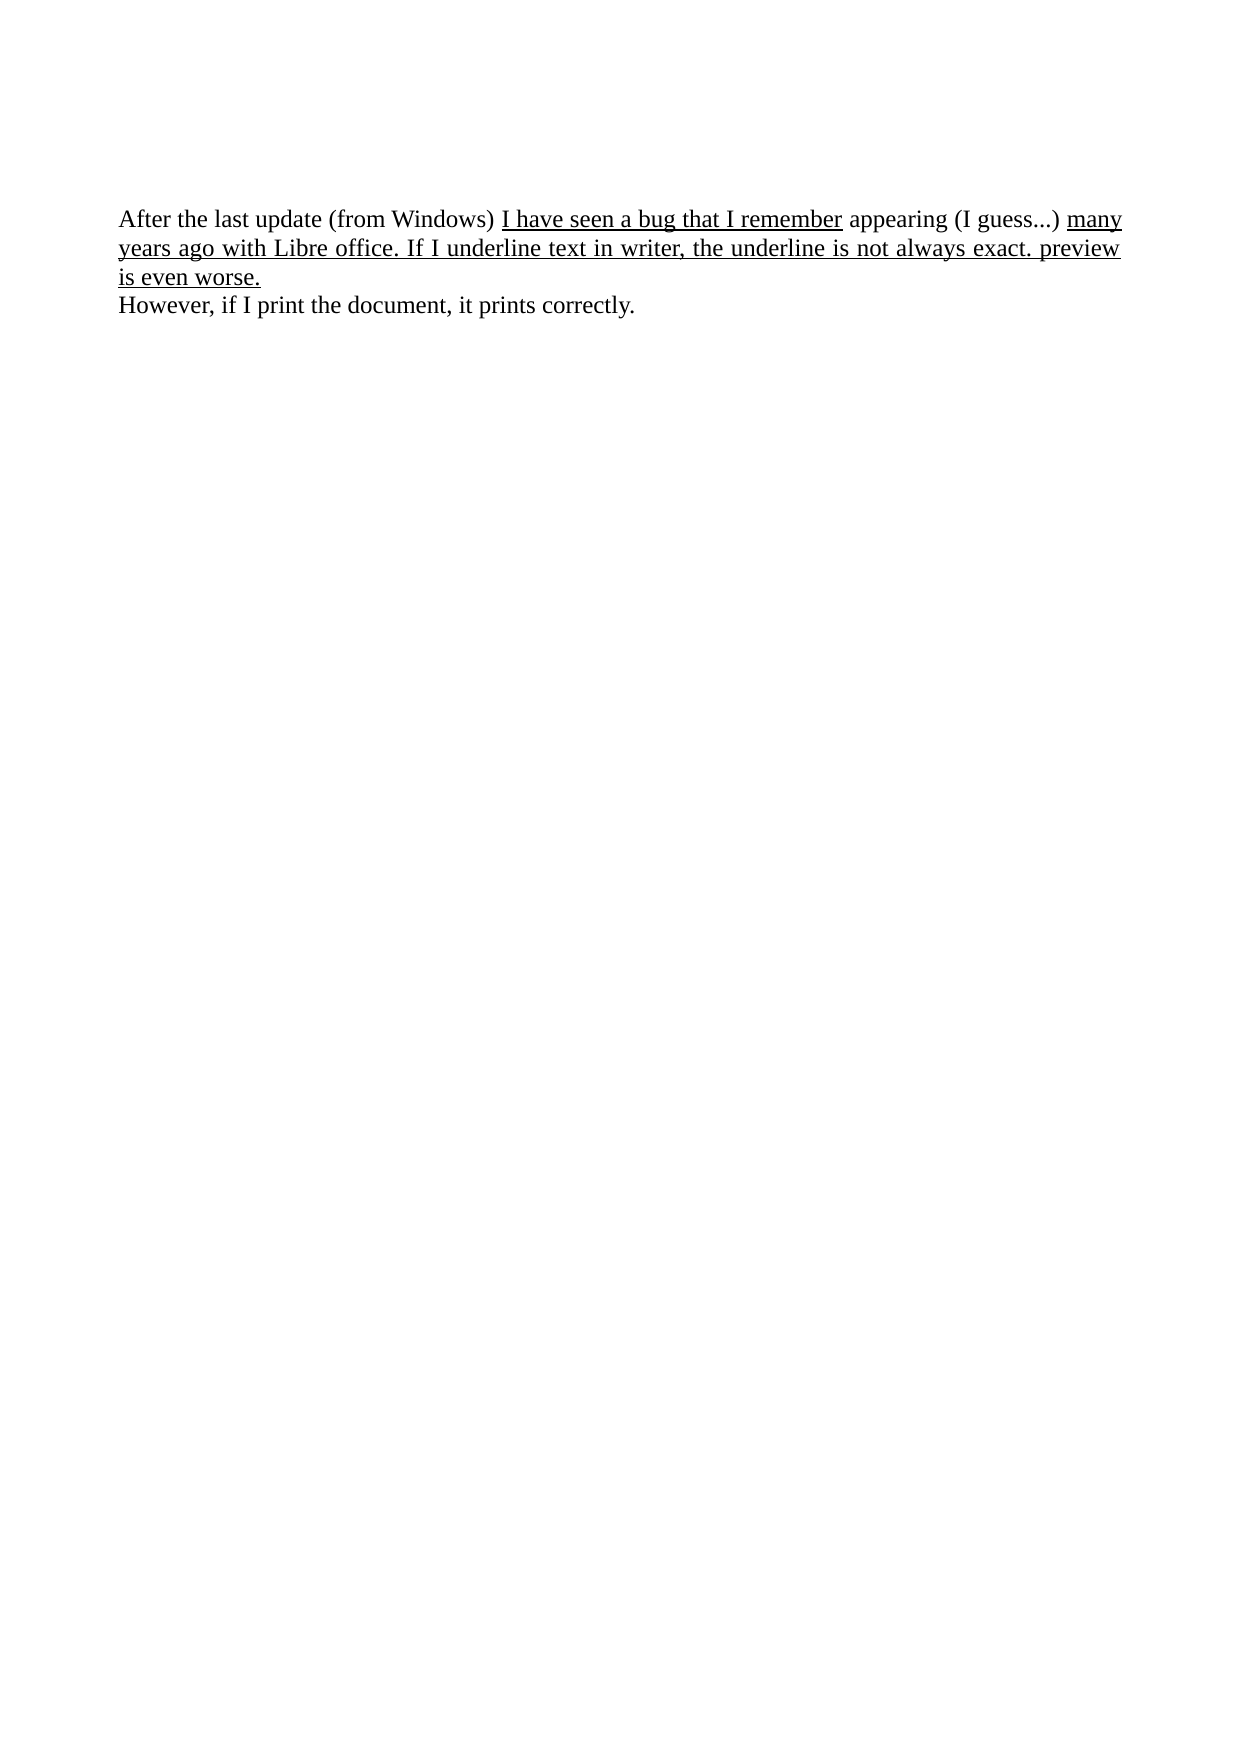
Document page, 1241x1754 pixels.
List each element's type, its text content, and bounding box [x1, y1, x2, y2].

text After the last update (from Windows) I have seen a bug that I remember appearing (I guess...) many years ago with Libre office. If I underline text in writer, the underline is not always exact. preview is even worse. [118, 204, 1122, 291]
text However, if I print the document, it prints correctly. [118, 291, 1122, 319]
